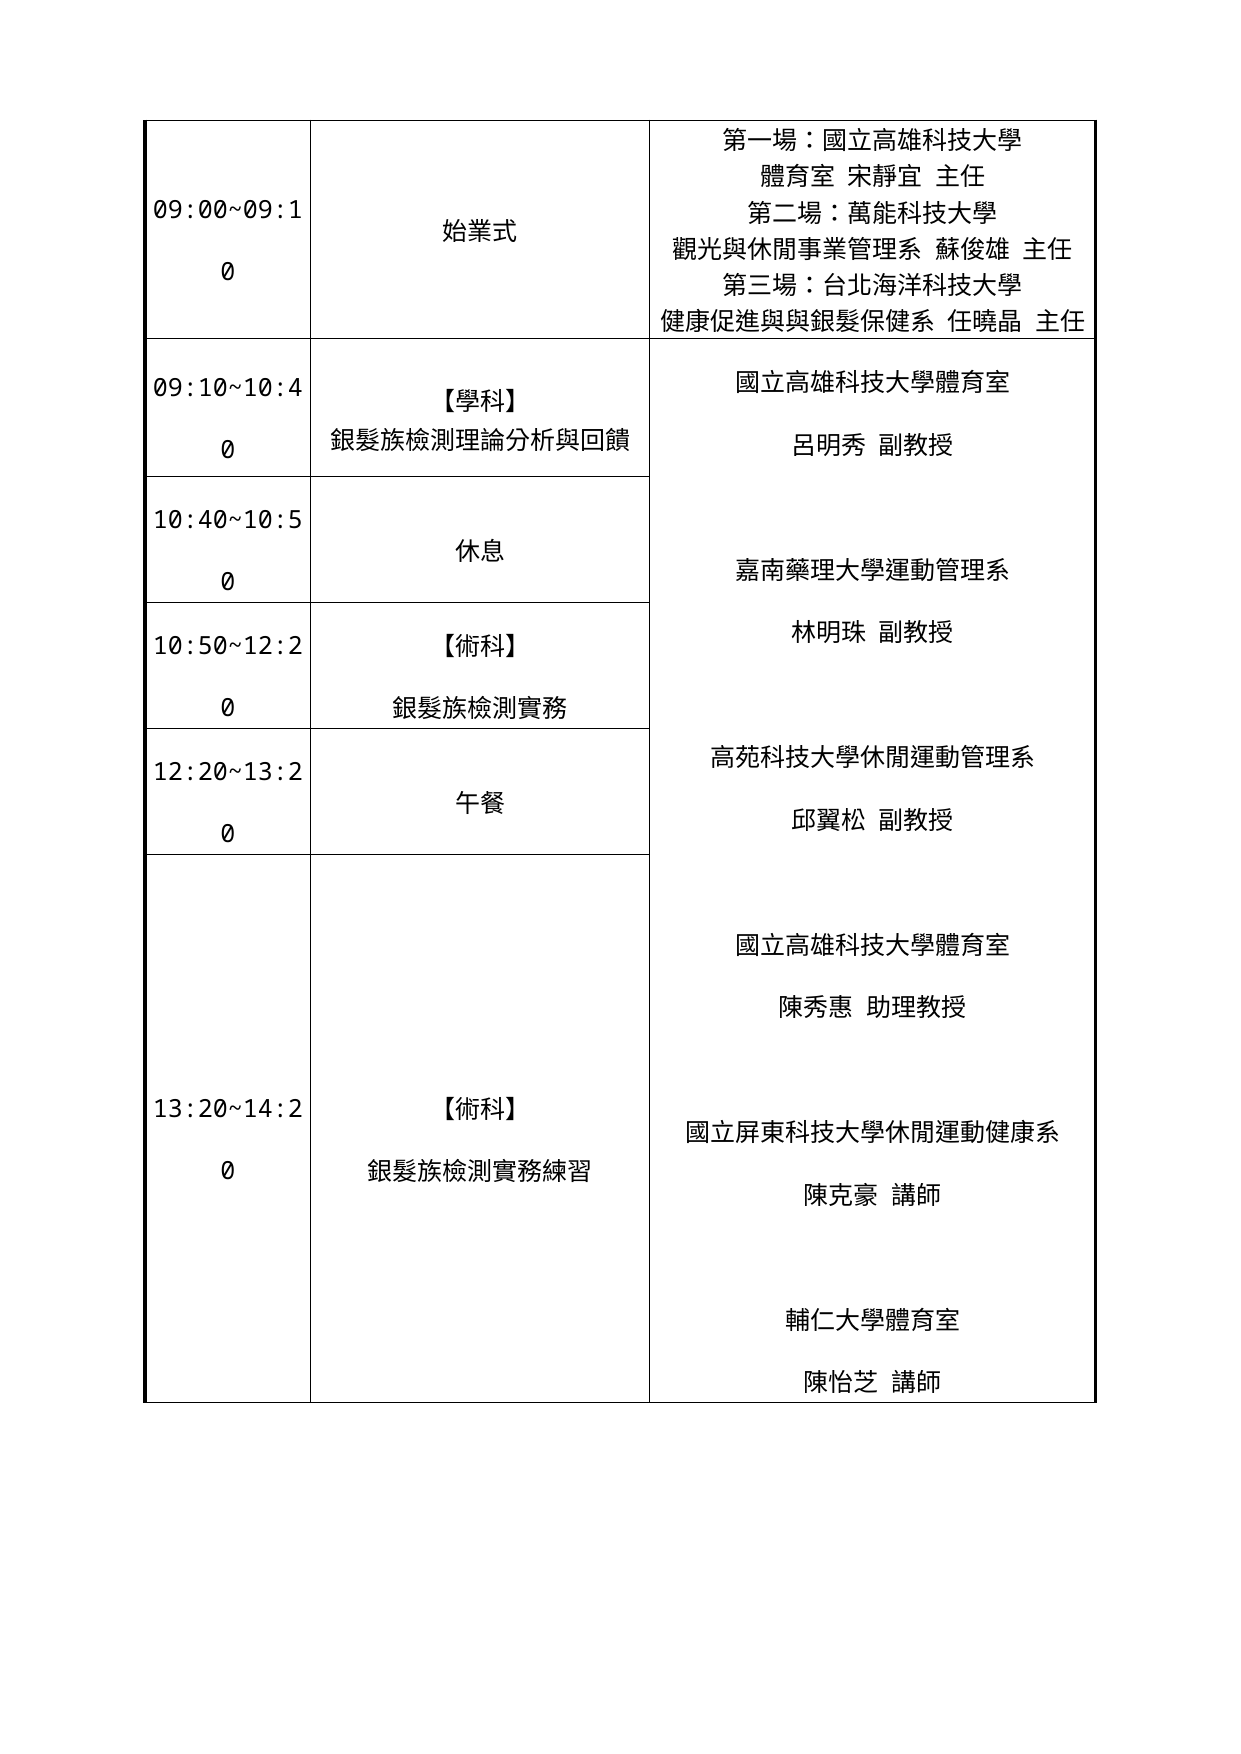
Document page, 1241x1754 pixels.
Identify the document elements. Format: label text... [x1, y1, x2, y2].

table_cell 12:20~13:20 [147, 729, 310, 854]
table_cell 【學科】 銀髮族檢測理論分析與回饋 [311, 339, 649, 476]
table_cell 09:10~10:40 [147, 339, 310, 476]
table_cell 【術科】 銀髮族檢測實務 [311, 603, 649, 728]
table_cell 第一場：國立高雄科技大學 體育室 宋靜宜 主任 第二場：萬能科技大學 觀光與休閒事業管理系 蘇俊雄 主任 第三場：台北海洋科技大學 健康促進與與銀髮保健系 任曉晶 主任 [650, 121, 1094, 338]
table_cell 13:20~14:20 [147, 855, 310, 1402]
table_cell 10:50~12:20 [147, 603, 310, 728]
table_cell 09:00~09:10 [147, 121, 310, 338]
table_cell 始業式 [311, 121, 649, 338]
table_cell 10:40~10:50 [147, 477, 310, 602]
table_cell 午餐 [311, 729, 649, 854]
table_cell 國立高雄科技大學體育室 呂明秀 副教授 嘉南藥理大學運動管理系 林明珠 副教授 高苑科技大學休閒運動管理系 邱翼松 副教授 國立高雄科技大學體育室 陳秀惠 助理教授 國立屏東科技大學休閒運動健康系 陳克豪 講師 輔仁大學體育室 陳怡芝 講師 [650, 339, 1094, 1402]
table_cell 【術科】 銀髮族檢測實務練習 [311, 855, 649, 1402]
table_cell 休息 [311, 477, 649, 602]
